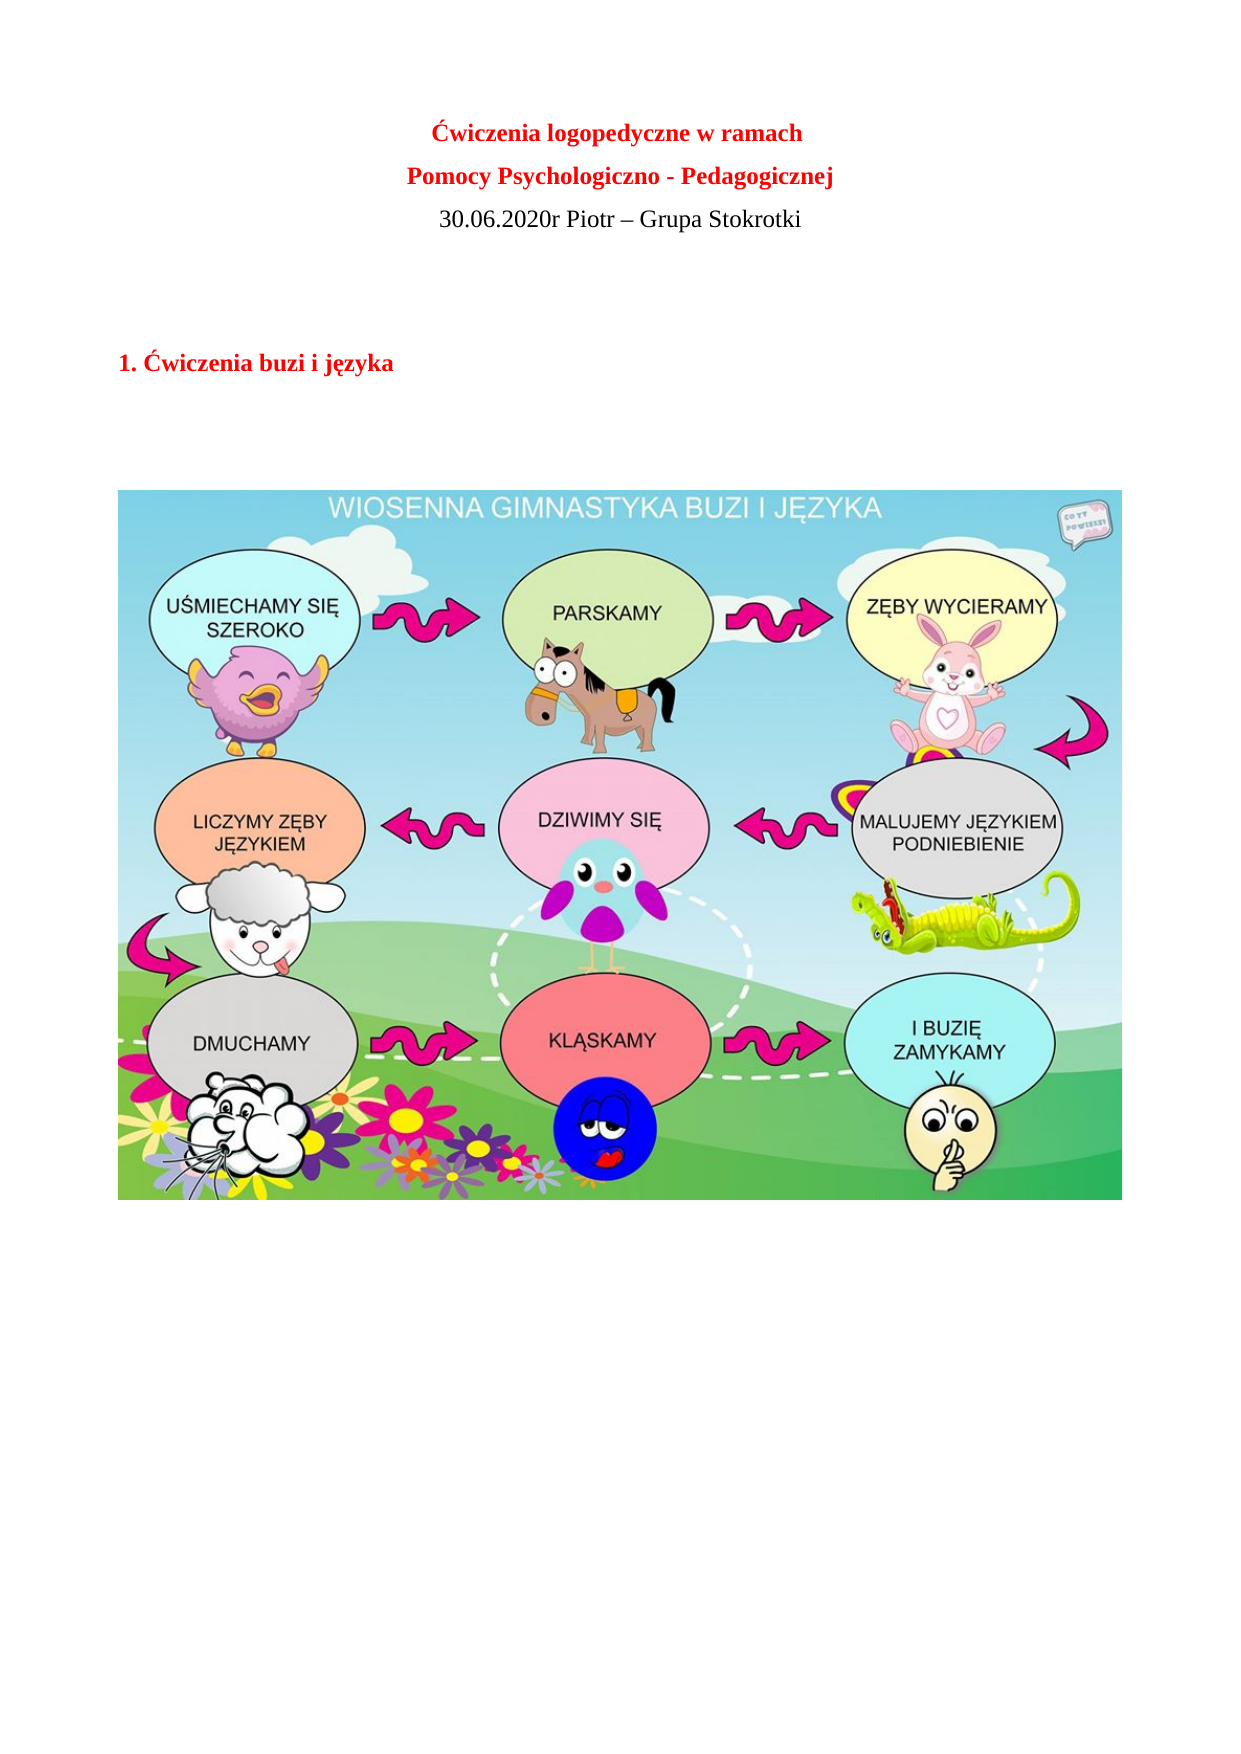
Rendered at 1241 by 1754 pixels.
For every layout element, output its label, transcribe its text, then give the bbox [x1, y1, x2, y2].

text Ćwiczenia logopedyczne w ramach [118, 118, 1122, 147]
text 30.06.2020r Piotr – Grupa Stokrotki [118, 204, 1122, 233]
text 1. Ćwiczenia buzi i języka [118, 348, 1122, 377]
picture [118, 490, 1123, 1200]
text Pomocy Psychologiczno - Pedagogicznej [118, 161, 1122, 190]
